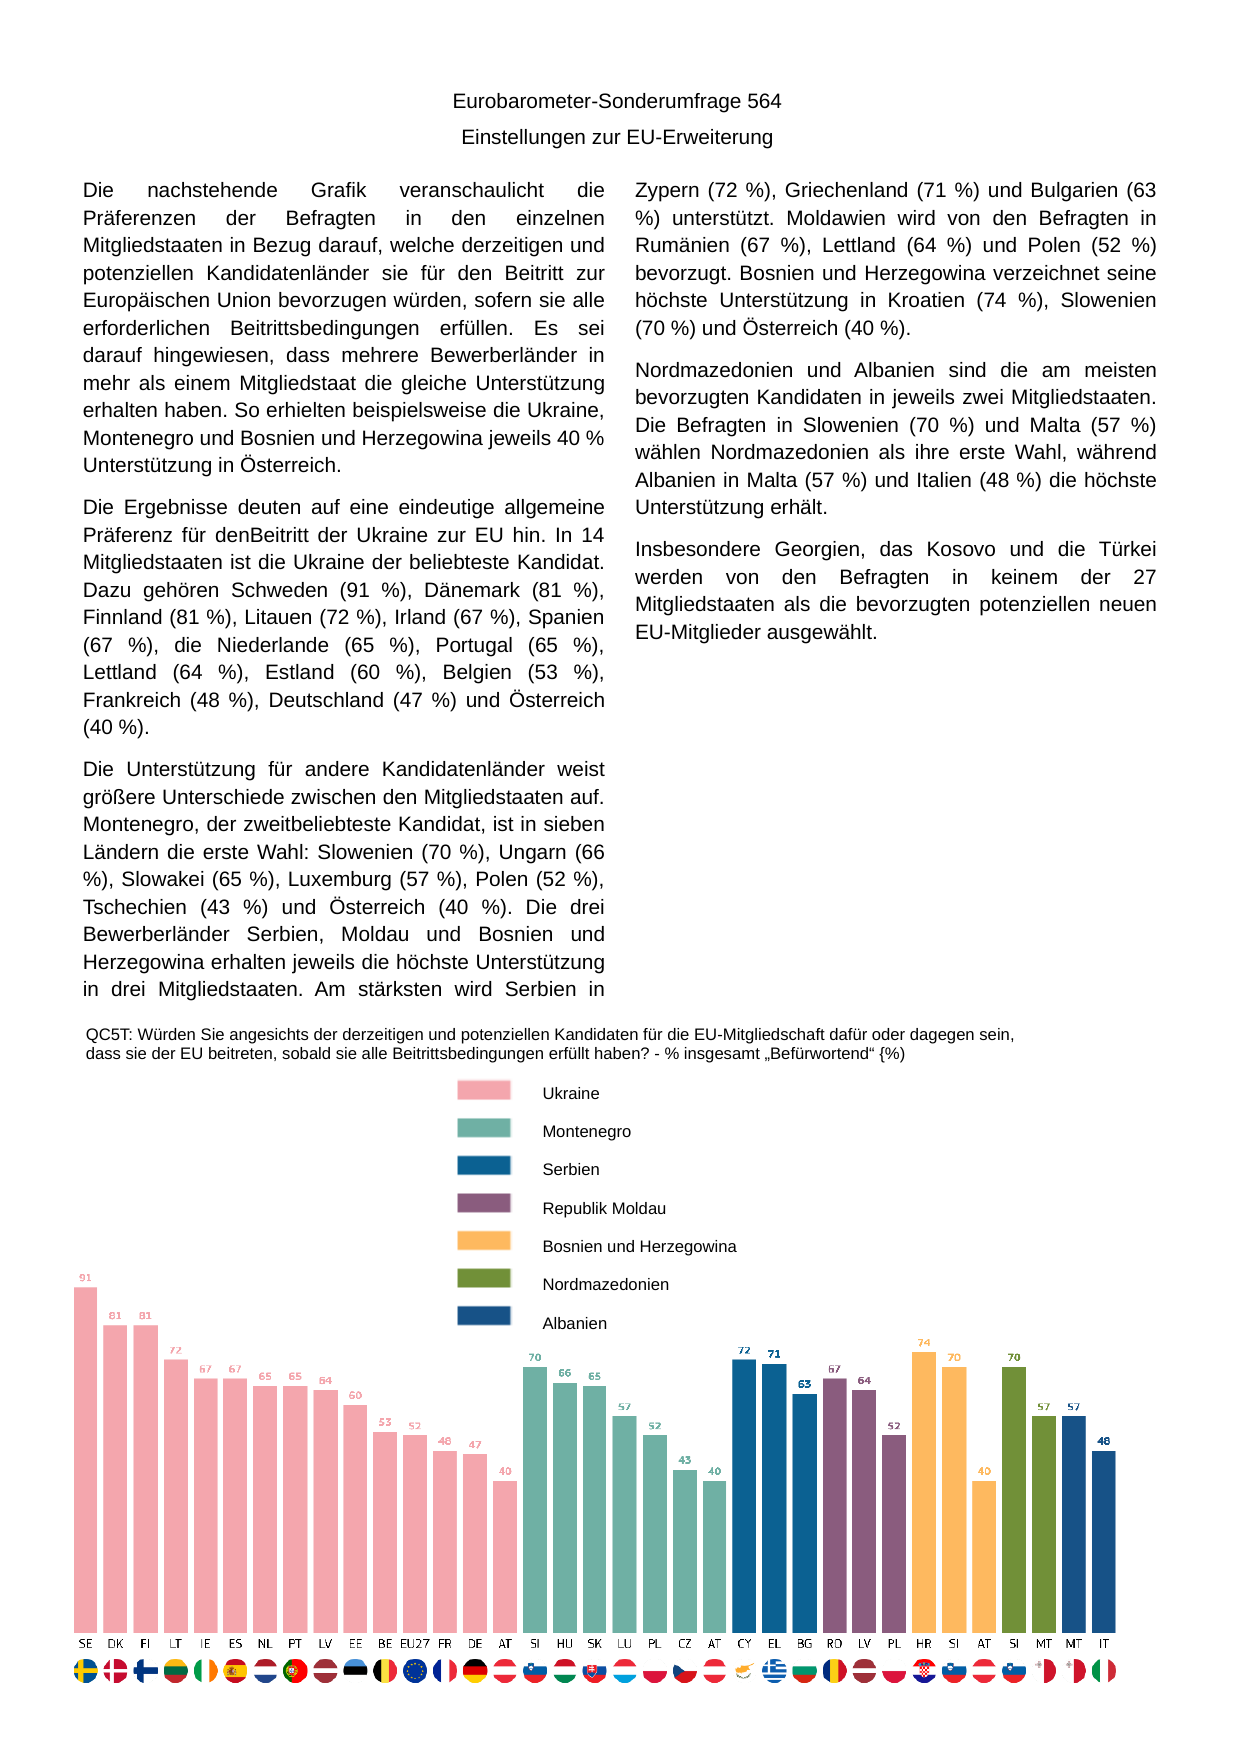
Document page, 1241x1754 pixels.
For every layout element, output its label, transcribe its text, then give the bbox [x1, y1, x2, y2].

picture [71, 1070, 1122, 1691]
text Die Unterstützung für andere Kandidatenländer weist größere Unterschiede zwischen den Mitgliedstaaten auf. Montenegro, der zweitbeliebteste Kandidat, ist in sieben Ländern die erste Wahl: Slowenien (70 %), Ungarn (66 %), Slowakei (65 %), Luxemburg (57 %), Polen (52 %), Tschechien (43 %) und Österreich (40 %). Die drei Bewerberländer Serbien, Moldau und Bosnien und Herzegowina erhalten jeweils die höchste Unterstützung in drei Mitgliedstaaten. Am stärksten wird Serbien in [83, 757, 605, 1001]
text Die Ergebnisse deuten auf eine eindeutige allgemeine Präferenz für denBeitritt der Ukraine zur EU hin. In 14 Mitgliedstaaten ist die Ukraine der beliebteste Kandidat. Dazu gehören Schweden (91 %), Dänemark (81 %), Finnland (81 %), Litauen (72 %), Irland (67 %), Spanien (67 %), die Niederlande (65 %), Portugal (65 %), Lettland (64 %), Estland (60 %), Belgien (53 %), Frankreich (48 %), Deutschland (47 %) und Österreich (40 %). [83, 495, 605, 739]
text Zypern (72 %), Griechenland (71 %) und Bulgarien (63 %) unterstützt. Moldawien wird von den Befragten in Rumänien (67 %), Lettland (64 %) und Polen (52 %) bevorzugt. Bosnien und Herzegowina verzeichnet seine höchste Unterstützung in Kroatien (74 %), Slowenien (70 %) und Österreich (40 %). [635, 178, 1157, 339]
text Die nachstehende Grafik veranschaulicht die Präferenzen der Befragten in den einzelnen Mitgliedstaaten in Bezug darauf, welche derzeitigen und potenziellen Kandidatenländer sie für den Beitritt zur Europäischen Union bevorzugen würden, sofern sie alle erforderlichen Beitrittsbedingungen erfüllen. Es sei darauf hingewiesen, dass mehrere Bewerberländer in mehr als einem Mitgliedstaat die gleiche Unterstützung erhalten haben. So erhielten beispielsweise die Ukraine, Montenegro und Bosnien und Herzegowina jeweils 40 % Unterstützung in Österreich. [83, 178, 605, 477]
text Nordmazedonien und Albanien sind die am meisten bevorzugten Kandidaten in jeweils zwei Mitgliedstaaten. Die Befragten in Slowenien (70 %) und Malta (57 %) wählen Nordmazedonien als ihre erste Wahl, während Albanien in Malta (57 %) und Italien (48 %) die höchste Unterstützung erhält. [635, 357, 1157, 519]
text Insbesondere Georgien, das Kosovo und die Türkei werden von den Befragten in keinem der 27 Mitgliedstaaten als die bevorzugten potenziellen neuen EU-Mitglieder ausgewählt. [635, 537, 1157, 643]
